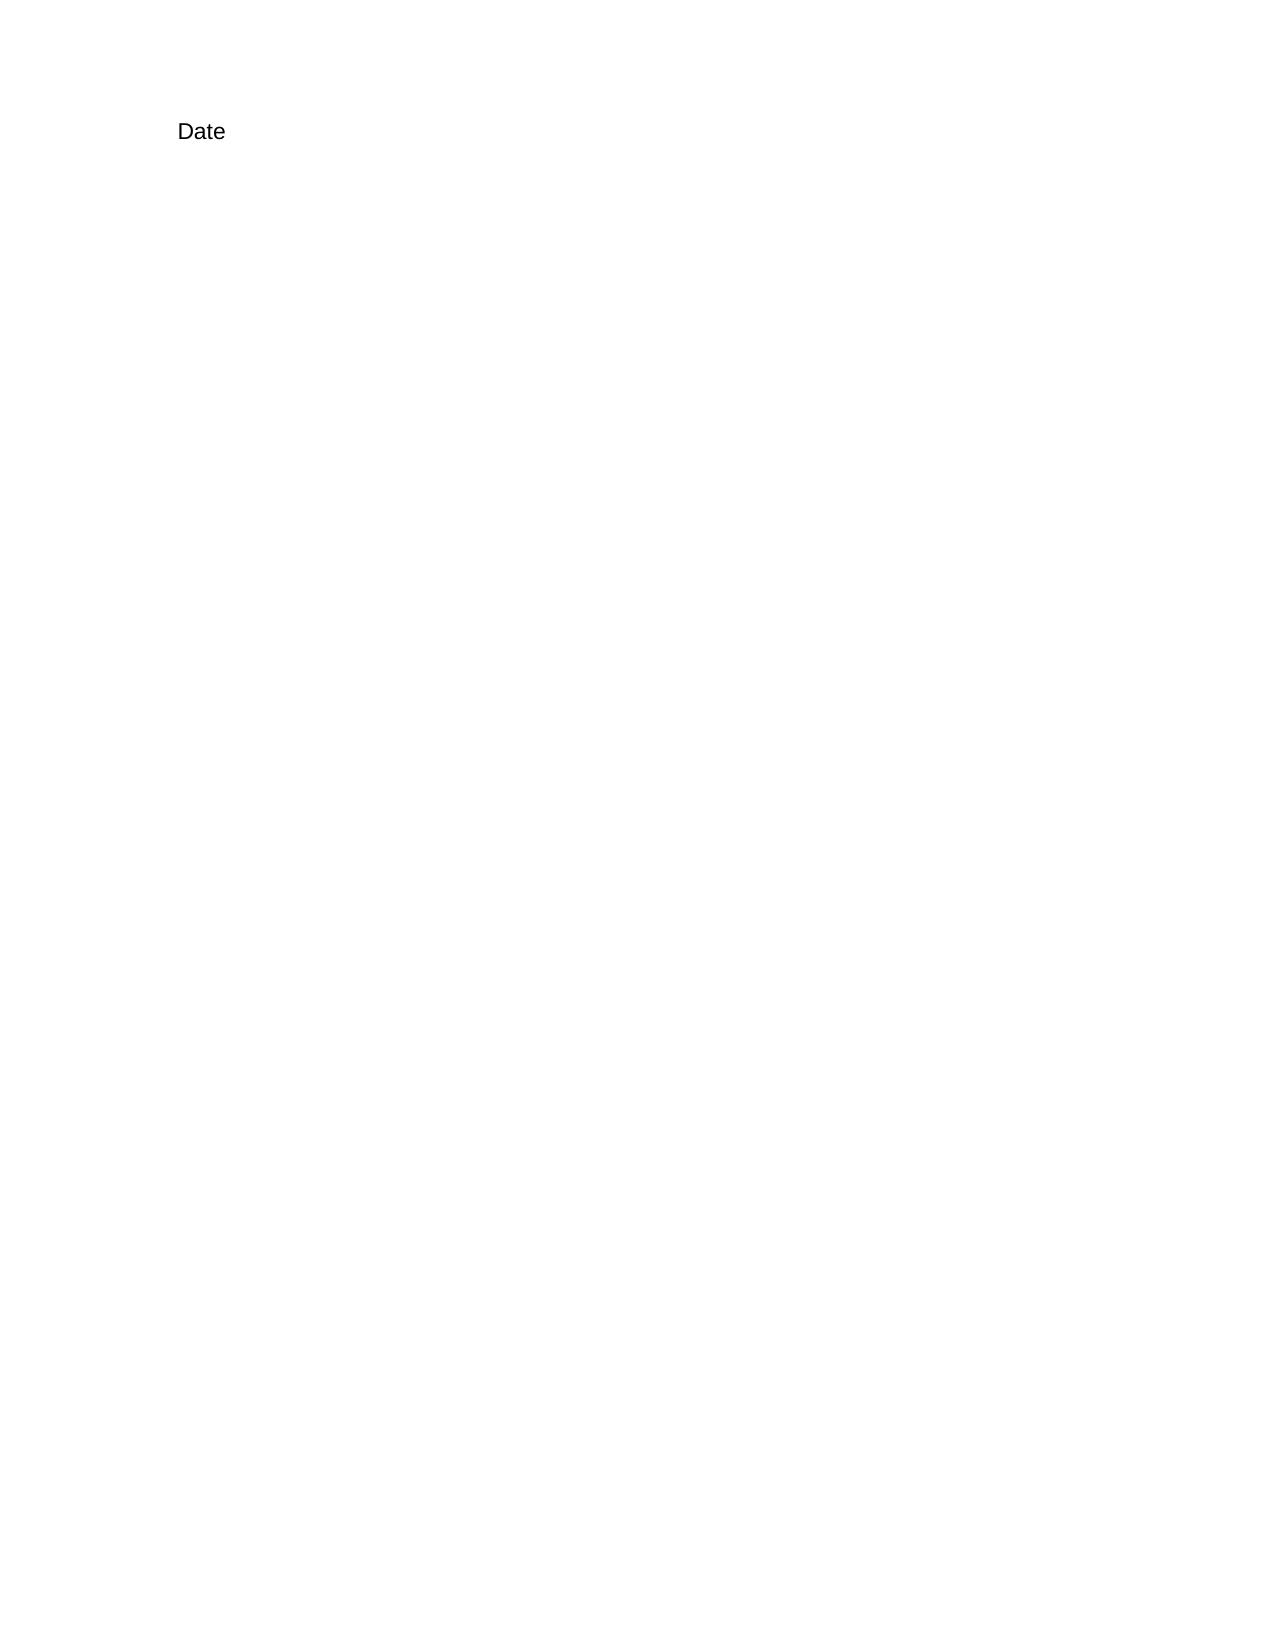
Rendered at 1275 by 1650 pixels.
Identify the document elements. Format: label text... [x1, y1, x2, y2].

text Date [177, 118, 1186, 144]
